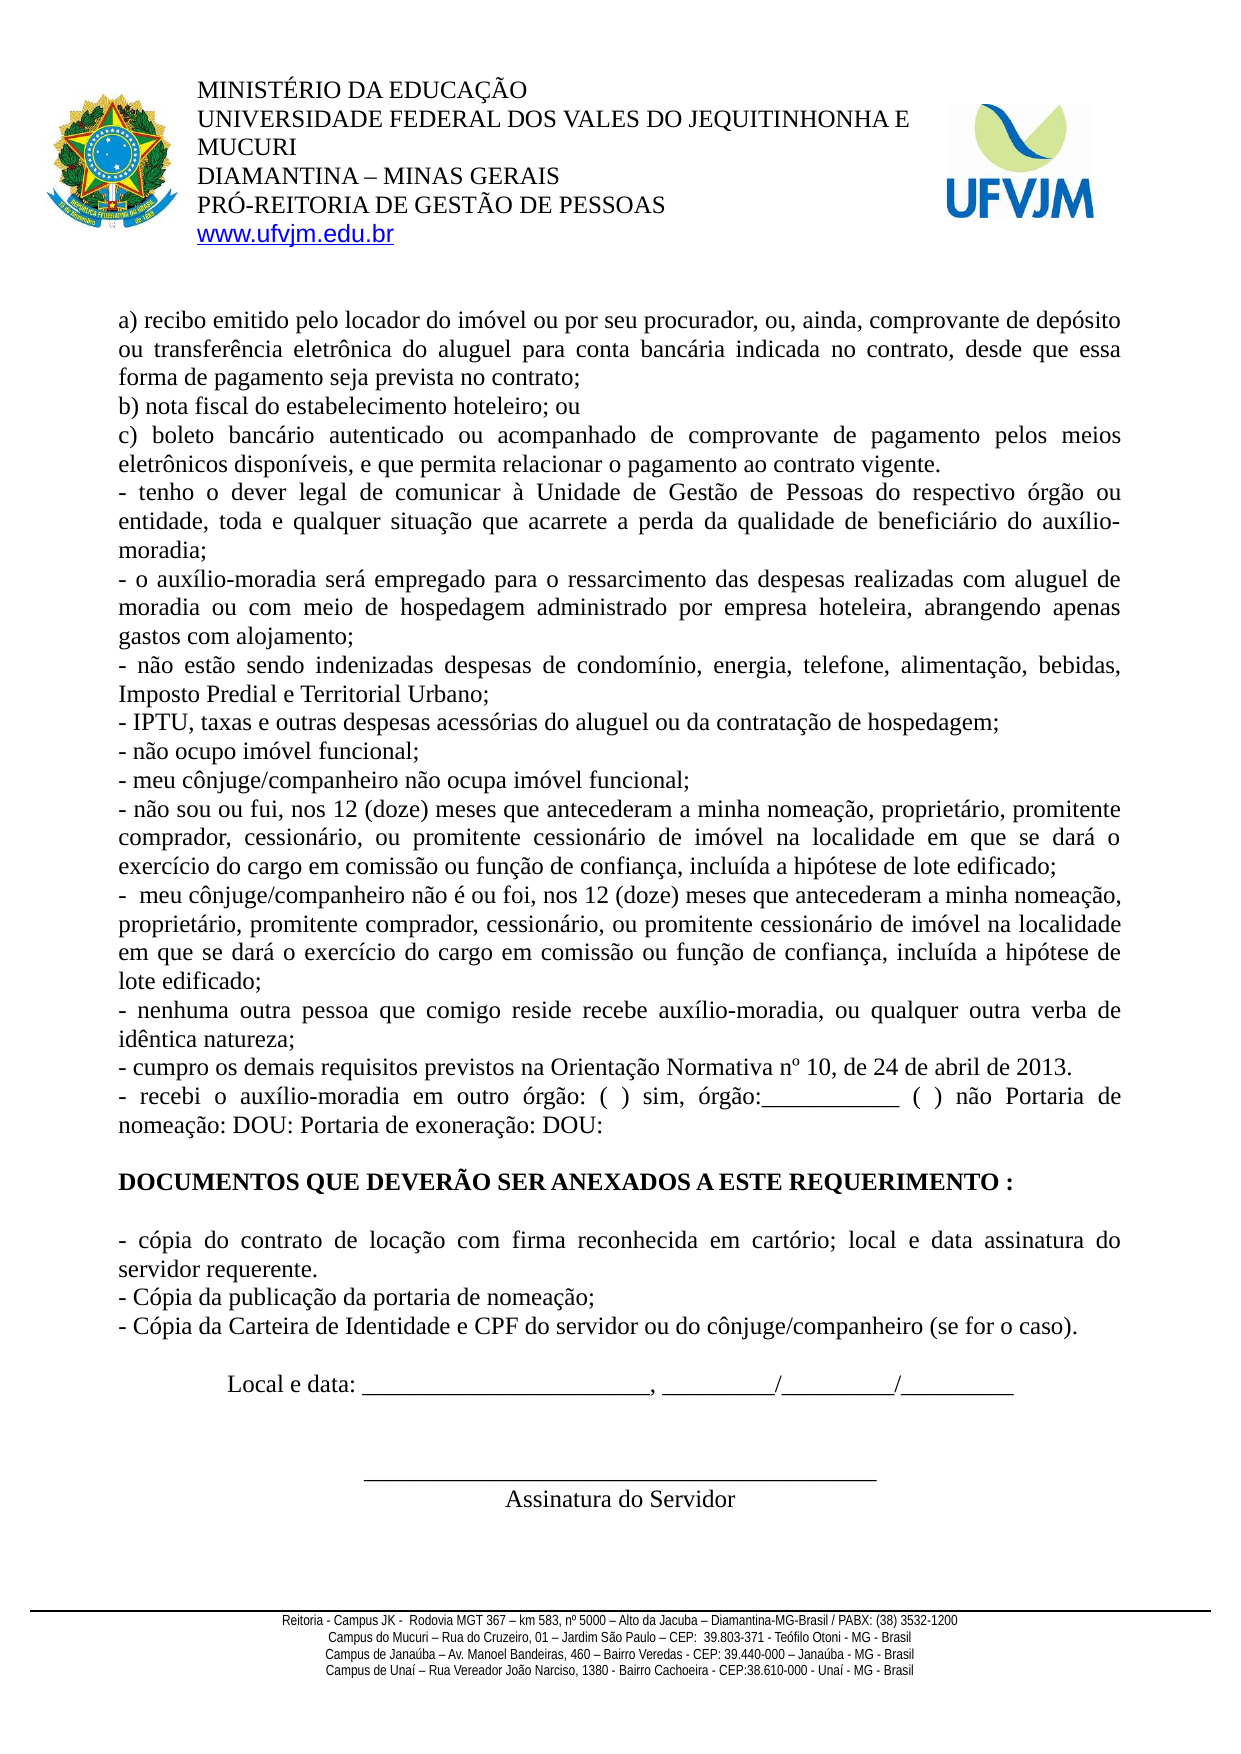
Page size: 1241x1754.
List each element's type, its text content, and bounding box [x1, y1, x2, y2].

text c) boleto bancário autenticado ou acompanhado de comprovante de pagamento pelos meios eletrônicos disponíveis, e que permita relacionar o pagamento ao contrato vigente. [118, 420, 1122, 477]
text a) recibo emitido pelo locador do imóvel ou por seu procurador, ou, ainda, comprovante de depósito ou transferência eletrônica do aluguel para conta bancária indicada no contrato, desde que essa forma de pagamento seja prevista no contrato; [118, 305, 1122, 391]
text - tenho o dever legal de comunicar à Unidade de Gestão de Pessoas do respectivo órgão ou entidade, toda e qualquer situação que acarrete a perda da qualidade de beneficiário do auxílio-moradia; [118, 477, 1122, 564]
text - IPTU, taxas e outras despesas acessórias do aluguel ou da contratação de hospedagem; [118, 707, 1122, 736]
picture [46, 94, 178, 228]
text _________________________________________ [118, 1455, 1122, 1484]
text Local e data: _______________________, _________/_________/_________ [118, 1369, 1122, 1397]
text - cumpro os demais requisitos previstos na Orientação Normativa nº 10, de 24 de abril de 2013. [118, 1052, 1122, 1081]
table_header MINISTÉRIO DA EDUCAÇÃO UNIVERSIDADE FEDERAL DOS VALES DO JEQUITINHONHA E MUCURI DIAMANTINA – MINAS GERAIS PRÓ-REITORIA DE GESTÃO DE PESSOAS www.ufvjm.edu.br [186, 75, 936, 247]
text Assinatura do Servidor [118, 1484, 1122, 1512]
text - não estão sendo indenizadas despesas de condomínio, energia, telefone, alimentação, bebidas, Imposto Predial e Territorial Urbano; [118, 650, 1122, 707]
table_header [936, 75, 1104, 247]
text - Cópia da Carteira de Identidade e CPF do servidor ou do cônjuge/companheiro (se for o caso). [118, 1311, 1122, 1340]
text - cópia do contrato de locação com firma reconhecida em cartório; local e data assinatura do servidor requerente. [118, 1225, 1122, 1282]
picture [946, 104, 1094, 218]
text b) nota fiscal do estabelecimento hoteleiro; ou [118, 391, 1122, 420]
text - recebi o auxílio-moradia em outro órgão: ( ) sim, órgão:___________ ( ) não Portaria de nomeação: DOU: Portaria de exoneração: DOU: [118, 1081, 1122, 1139]
table_header [36, 75, 186, 247]
text DOCUMENTOS QUE DEVERÃO SER ANEXADOS A ESTE REQUERIMENTO : [118, 1167, 1122, 1196]
text - o auxílio-moradia será empregado para o ressarcimento das despesas realizadas com aluguel de moradia ou com meio de hospedagem administrado por empresa hoteleira, abrangendo apenas gastos com alojamento; [118, 564, 1122, 650]
text - não ocupo imóvel funcional; [118, 736, 1122, 765]
text - não sou ou fui, nos 12 (doze) meses que antecederam a minha nomeação, proprietário, promitente comprador, cessionário, ou promitente cessionário de imóvel na localidade em que se dará o exercício do cargo em comissão ou função de confiança, incluída a hipótese de lote edificado; [118, 794, 1122, 880]
text - nenhuma outra pessoa que comigo reside recebe auxílio-moradia, ou qualquer outra verba de idêntica natureza; [118, 995, 1122, 1052]
text - meu cônjuge/companheiro não é ou foi, nos 12 (doze) meses que antecederam a minha nomeação, proprietário, promitente comprador, cessionário, ou promitente cessionário de imóvel na localidade em que se dará o exercício do cargo em comissão ou função de confiança, incluída a hipótese de lote edificado; [118, 880, 1122, 995]
text - meu cônjuge/companheiro não ocupa imóvel funcional; [118, 765, 1122, 794]
text - Cópia da publicação da portaria de nomeação; [118, 1282, 1122, 1311]
